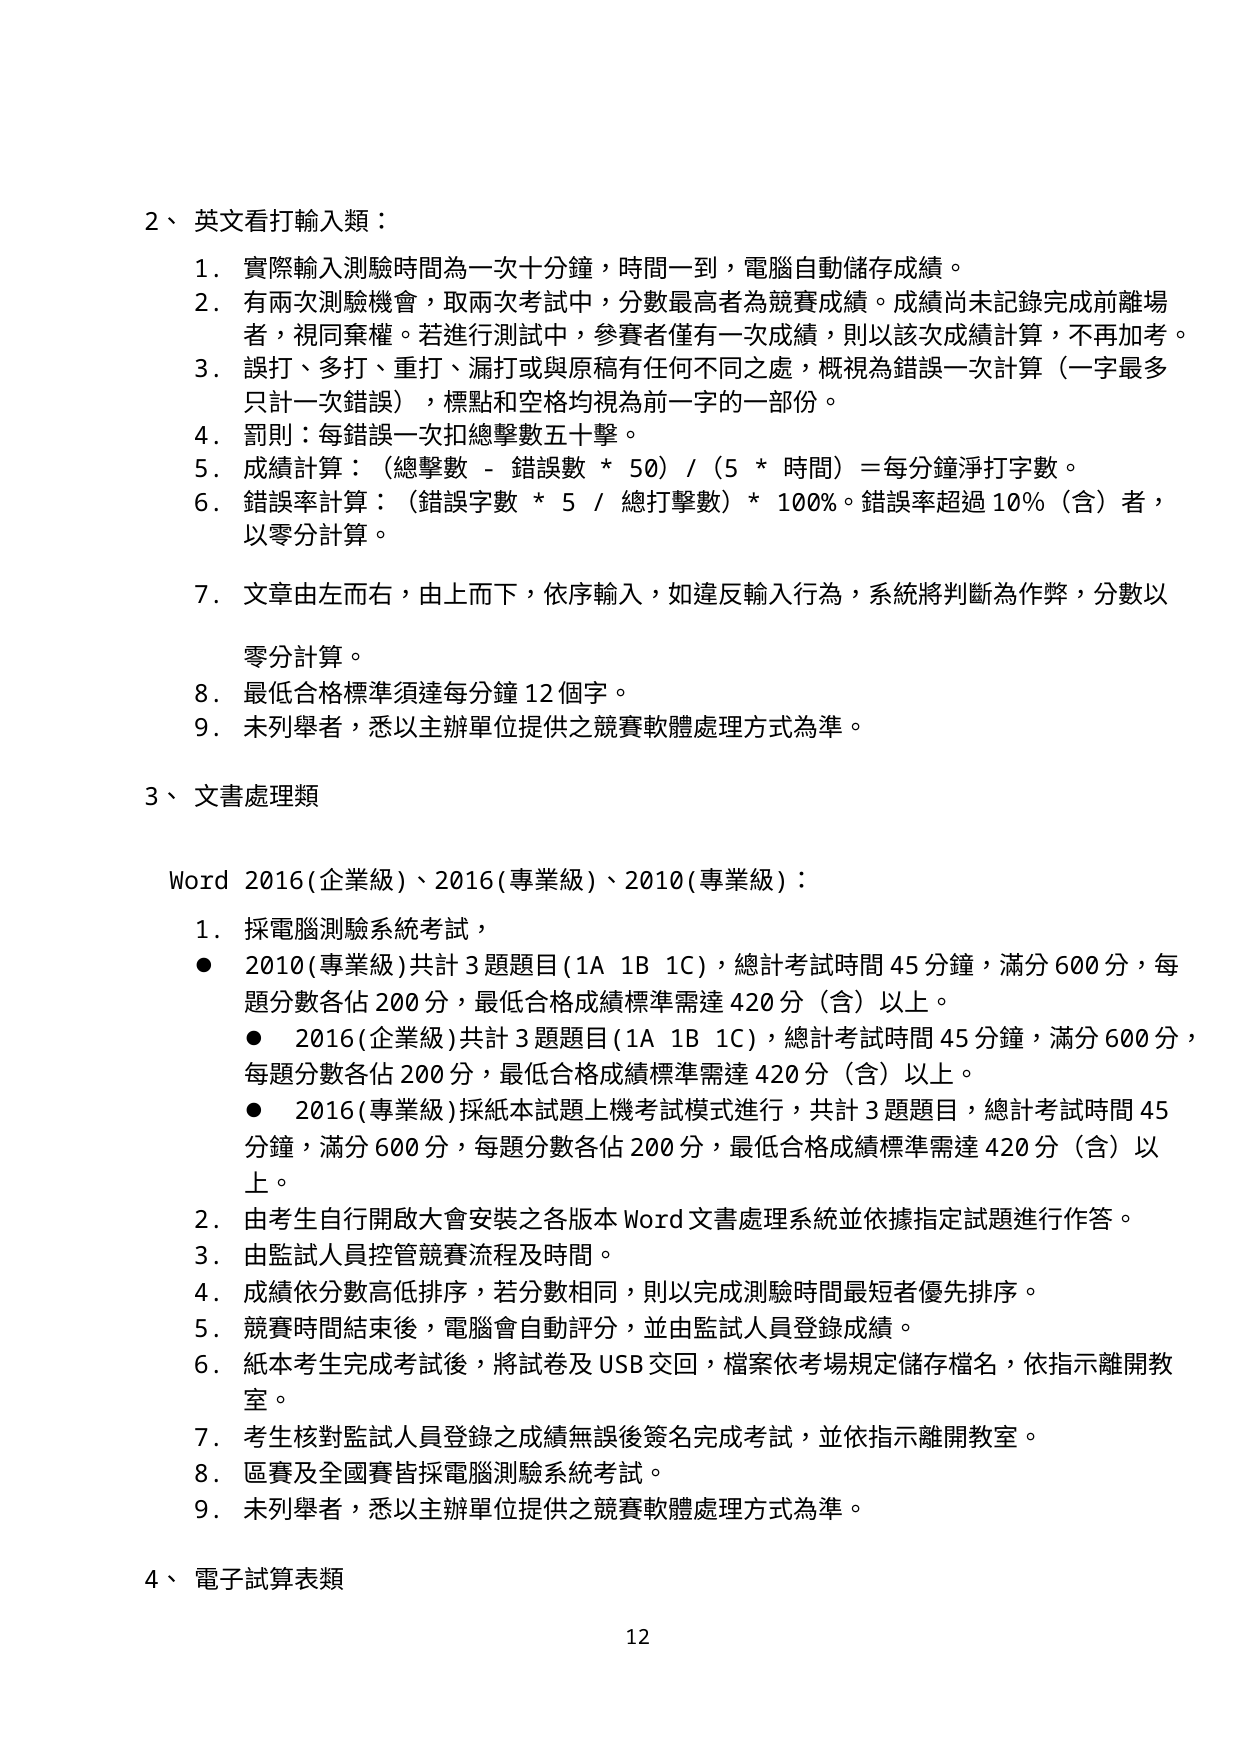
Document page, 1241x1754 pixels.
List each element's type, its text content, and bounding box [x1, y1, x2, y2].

list 誤打、多打、重打、漏打或與原稿有任何不同之處，概視為錯誤一次計算（一字最多只計一次錯誤），標點和空格均視為前一字的一部份。 [194, 351, 1181, 418]
list 最低合格標準須達每分鐘12個字。 [194, 676, 1181, 709]
list 2016(專業級)採紙本試題上機考試模式進行，共計3題題目，總計考試時間45分鐘，滿分600分，每題分數各佔200分，最低合格成績標準需達420分（含）以上。 [244, 1091, 1181, 1199]
list 紙本考生完成考試後，將試卷及USB交回，檔案依考場規定儲存檔名，依指示離開教室。 [193, 1344, 1181, 1417]
list 區賽及全國賽皆採電腦測驗系統考試。 [193, 1453, 1181, 1489]
list 由考生自行開啟大會安裝之各版本Word文書處理系統並依據指定試題進行作答。 [193, 1199, 1181, 1236]
list 未列舉者，悉以主辦單位提供之競賽軟體處理方式為準。 [193, 1489, 1181, 1526]
list 競賽時間結束後，電腦會自動評分，並由監試人員登錄成績。 [193, 1308, 1181, 1344]
list 由監試人員控管競賽流程及時間。 [193, 1236, 1181, 1272]
list 罰則：每錯誤一次扣總擊數五十擊。 [194, 418, 1181, 451]
list 英文看打輸入類： [144, 178, 1181, 241]
list 電子試算表類 [144, 1536, 1181, 1599]
list 錯誤率計算：（錯誤字數 * 5 / 總打擊數）* 100%。錯誤率超過10％（含）者，以零分計算。 [194, 484, 1181, 551]
list 2010(專業級)共計3題題目(1A 1B 1C)，總計考試時間45分鐘，滿分600分，每題分數各佔200分，最低合格成績標準需達420分（含）以上。 [194, 946, 1181, 1018]
list 成績依分數高低排序，若分數相同，則以完成測驗時間最短者優先排序。 [193, 1272, 1181, 1308]
list 文書處理類 [144, 753, 1181, 816]
list 採電腦測驗系統考試， [194, 909, 1181, 946]
list 成績計算：（總擊數 - 錯誤數 * 50）/（5 * 時間）＝每分鐘淨打字數。 [194, 451, 1181, 484]
list 考生核對監試人員登錄之成績無誤後簽名完成考試，並依指示離開教室。 [193, 1417, 1181, 1453]
list 未列舉者，悉以主辦單位提供之競賽軟體處理方式為準。 [194, 709, 1181, 743]
list 文章由左而右，由上而下，依序輸入，如違反輸入行為，系統將判斷為作弊，分數以零分計算。 [194, 551, 1181, 676]
text Word 2016(企業級)、2016(專業級)、2010(專業級)： [169, 837, 1181, 899]
list 2016(企業級)共計3題題目(1A 1B 1C)，總計考試時間45分鐘，滿分600分，每題分數各佔200分，最低合格成績標準需達420分（含）以上。 [244, 1018, 1181, 1091]
list 有兩次測驗機會，取兩次考試中，分數最高者為競賽成績。成績尚未記錄完成前離場者，視同棄權。若進行測試中，參賽者僅有一次成績，則以該次成績計算，不再加考。 [194, 284, 1181, 351]
list 實際輸入測驗時間為一次十分鐘，時間一到，電腦自動儲存成績。 [194, 251, 1181, 284]
